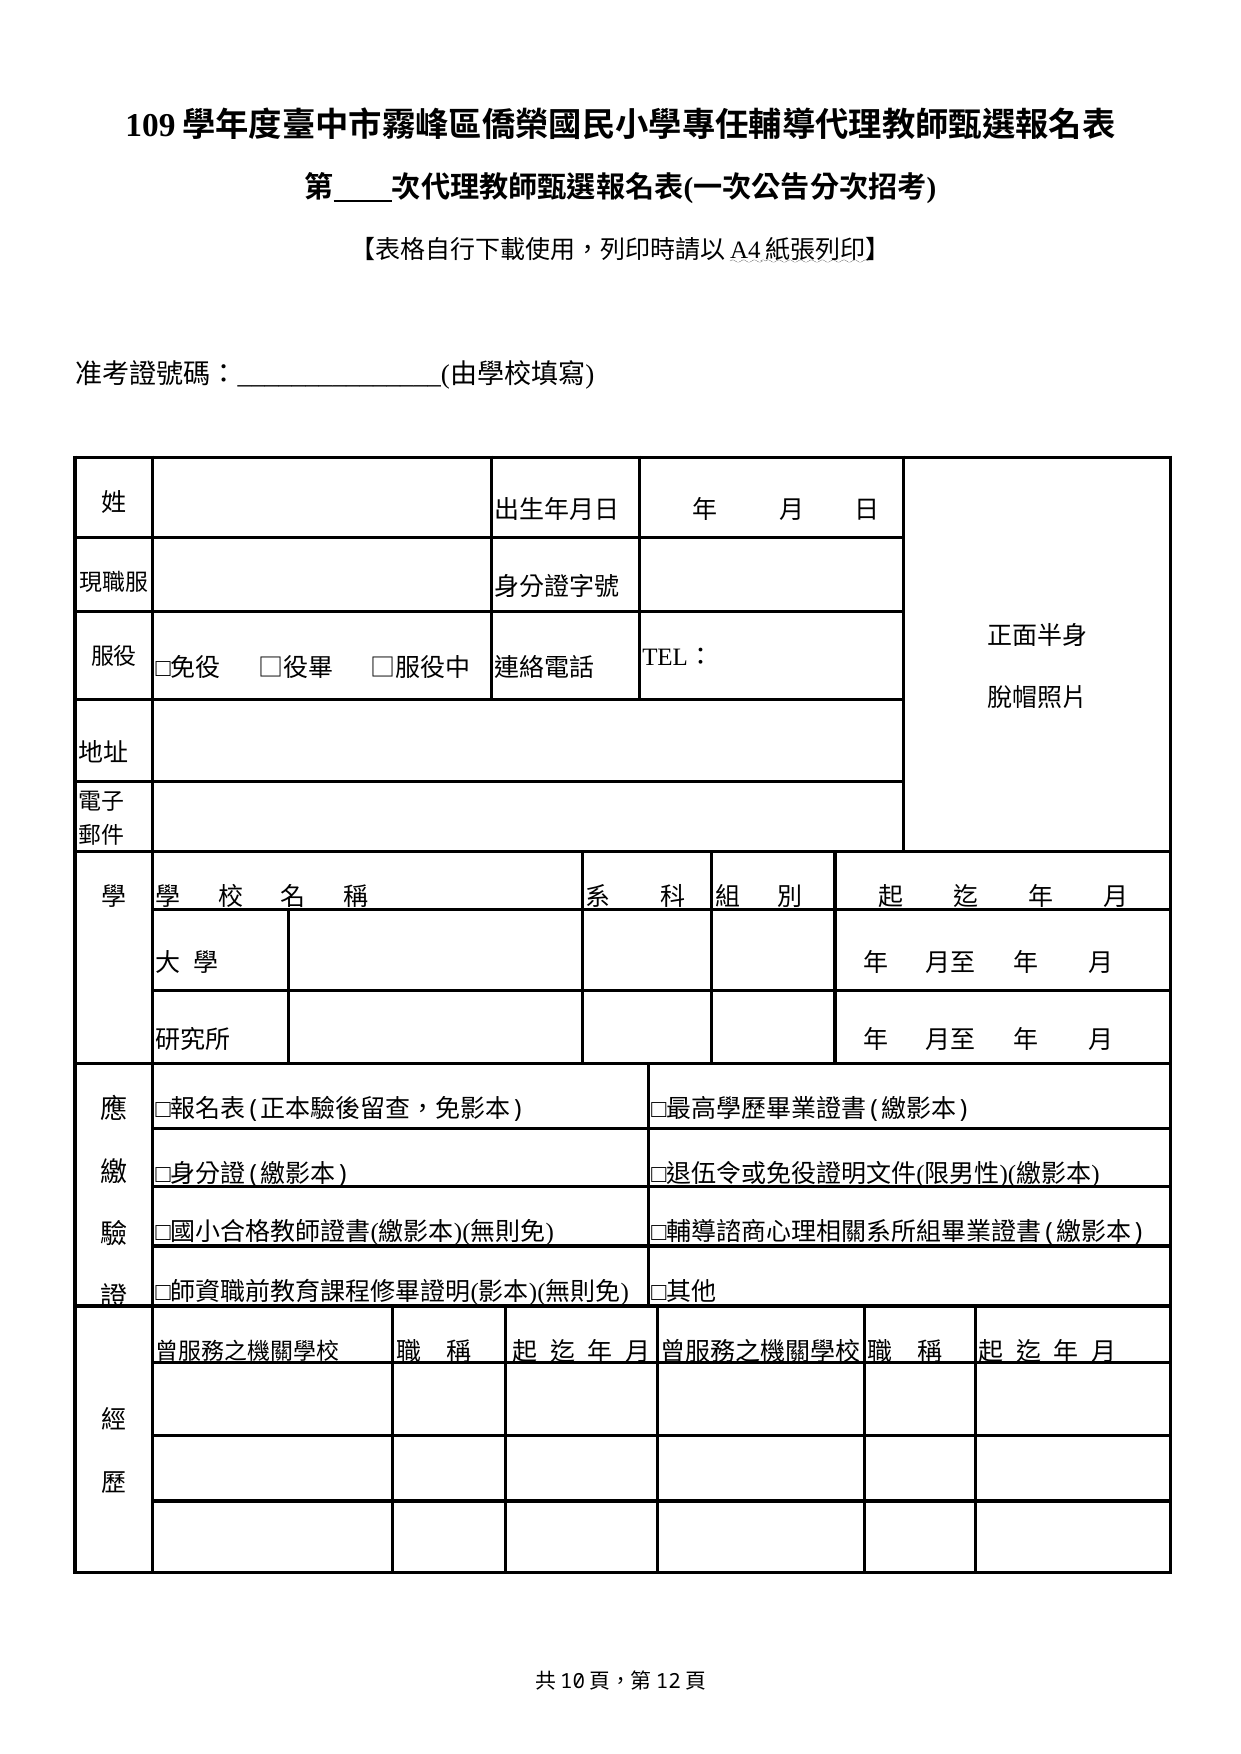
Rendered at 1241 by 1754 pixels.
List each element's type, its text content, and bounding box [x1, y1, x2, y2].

table_cell [394, 1503, 504, 1571]
table_cell 起 迄 年 月 [507, 1308, 656, 1361]
table_cell [866, 1503, 974, 1571]
table_cell [659, 1364, 863, 1433]
table_cell [977, 1364, 1169, 1433]
table_cell □其他 [650, 1248, 1169, 1304]
table_cell [866, 1437, 974, 1499]
table_cell 學 歷 [77, 853, 151, 1062]
table_cell [394, 1364, 504, 1433]
table_cell [713, 992, 833, 1062]
table_cell [977, 1437, 1169, 1499]
table_cell 服役 情形 [77, 613, 151, 698]
table_cell 年 月至 年 月 [837, 992, 1169, 1062]
text 第 次代理教師甄選報名表(一次公告分次招考) [75, 143, 1165, 206]
table_cell 學 校 名 稱 [154, 853, 581, 908]
table_cell 地址 [77, 701, 151, 779]
table_cell [154, 701, 902, 779]
table_cell □身分證(繳影本) [154, 1130, 647, 1185]
table_cell □國小合格教師證書(繳影本)(無則免) [154, 1188, 647, 1244]
table_cell 曾服務之機關學校 [659, 1308, 863, 1361]
table_cell [641, 539, 902, 609]
table_cell [154, 1364, 391, 1433]
table_header [154, 459, 490, 536]
table_cell [584, 911, 710, 989]
table_cell [154, 1437, 391, 1499]
table_cell 系 科 [584, 853, 710, 908]
table_cell 經 歷 [77, 1308, 151, 1571]
table_cell □退伍令或免役證明文件(限男性)(繳影本) [650, 1130, 1169, 1185]
table_cell [394, 1437, 504, 1499]
text 准考證號碼：_______________(由學校填寫) [75, 331, 1165, 393]
table_cell 電子 郵件 [77, 783, 151, 850]
table_cell □輔導諮商心理相關系所組畢業證書(繳影本) [650, 1188, 1169, 1244]
table_cell [977, 1503, 1169, 1571]
table_cell 職 稱 [866, 1308, 974, 1361]
table_cell 年 月至 年 月 [837, 911, 1169, 989]
table_cell [659, 1503, 863, 1571]
table_cell [154, 1503, 391, 1571]
table_cell TEL： 手機： [641, 613, 902, 698]
table_cell [713, 911, 833, 989]
table_cell 曾服務之機關學校 [154, 1308, 391, 1361]
table_header 出生年月日 [493, 459, 638, 536]
table_header 年 月 日 [641, 459, 902, 536]
table_cell [659, 1437, 863, 1499]
table_cell 應 繳 驗 證 件 [77, 1065, 151, 1304]
table_header 正面半身 脫帽照片 [905, 459, 1169, 850]
table_cell [507, 1503, 656, 1571]
table_cell 起 迄 年 月 [977, 1308, 1169, 1361]
table_cell [290, 992, 581, 1062]
table_header 姓 名 [77, 459, 151, 536]
table_cell [584, 992, 710, 1062]
table_cell [866, 1364, 974, 1433]
table_cell 研究所 [154, 992, 287, 1062]
table_cell [290, 911, 581, 989]
table_cell □免役 □役畢 □服役中 [154, 613, 490, 698]
table_cell 連絡電話 [493, 613, 638, 698]
table_cell [154, 783, 902, 850]
table_cell 大 學 [154, 911, 287, 989]
table_cell 身分證字號 [493, 539, 638, 609]
table_cell 起 迄 年 月 [837, 853, 1169, 908]
table_cell 組 別 [713, 853, 833, 908]
table_cell □報名表(正本驗後留查，免影本) [154, 1065, 647, 1127]
table_cell [507, 1437, 656, 1499]
table_cell □最高學歷畢業證書(繳影本) [650, 1065, 1169, 1127]
table_cell 職 稱 [394, 1308, 504, 1361]
table_cell [154, 539, 490, 609]
text 【表格自行下載使用，列印時請以A4紙張列印】 [75, 206, 1165, 268]
table_cell [507, 1364, 656, 1433]
table_cell □師資職前教育課程修畢證明(影本)(無則免) [154, 1248, 647, 1304]
text 109學年度臺中市霧峰區僑榮國民小學專任輔導代理教師甄選報名表 [75, 81, 1165, 143]
table_cell 現職服務單位 [77, 539, 151, 609]
